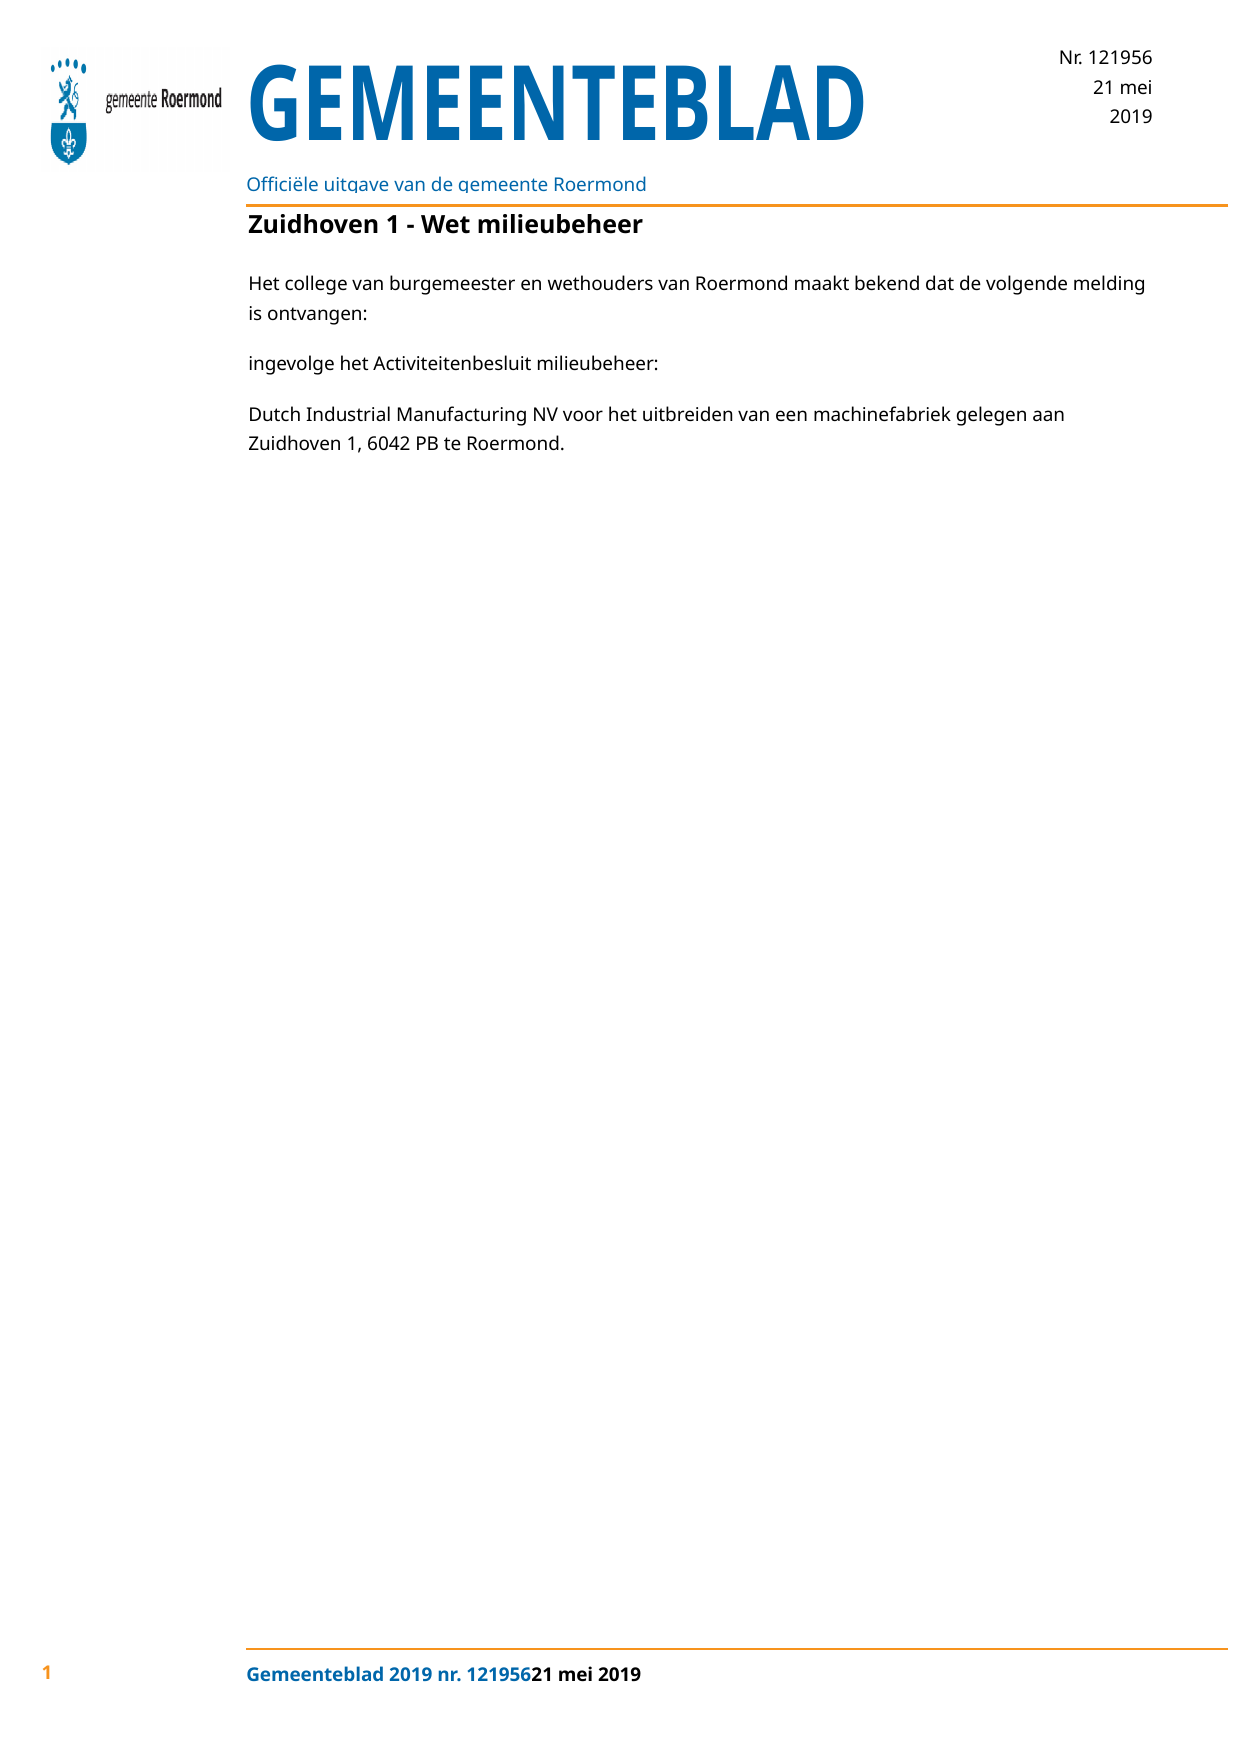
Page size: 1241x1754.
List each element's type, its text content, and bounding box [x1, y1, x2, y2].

text ingevolge het Activiteitenbesluit milieubeheer: [248, 350, 1152, 376]
text Zuidhoven 1 - Wet milieubeheer [248, 207, 1152, 241]
text Dutch Industrial Manufacturing NV voor het uitbreiden van een machinefabriek gelegen aan Zuidhoven 1, 6042 PB te Roermond. [248, 401, 1152, 456]
picture [41, 47, 231, 172]
text Het college van burgemeester en wethouders van Roermond maakt bekend dat de volgende melding is ontvangen: [248, 270, 1152, 326]
